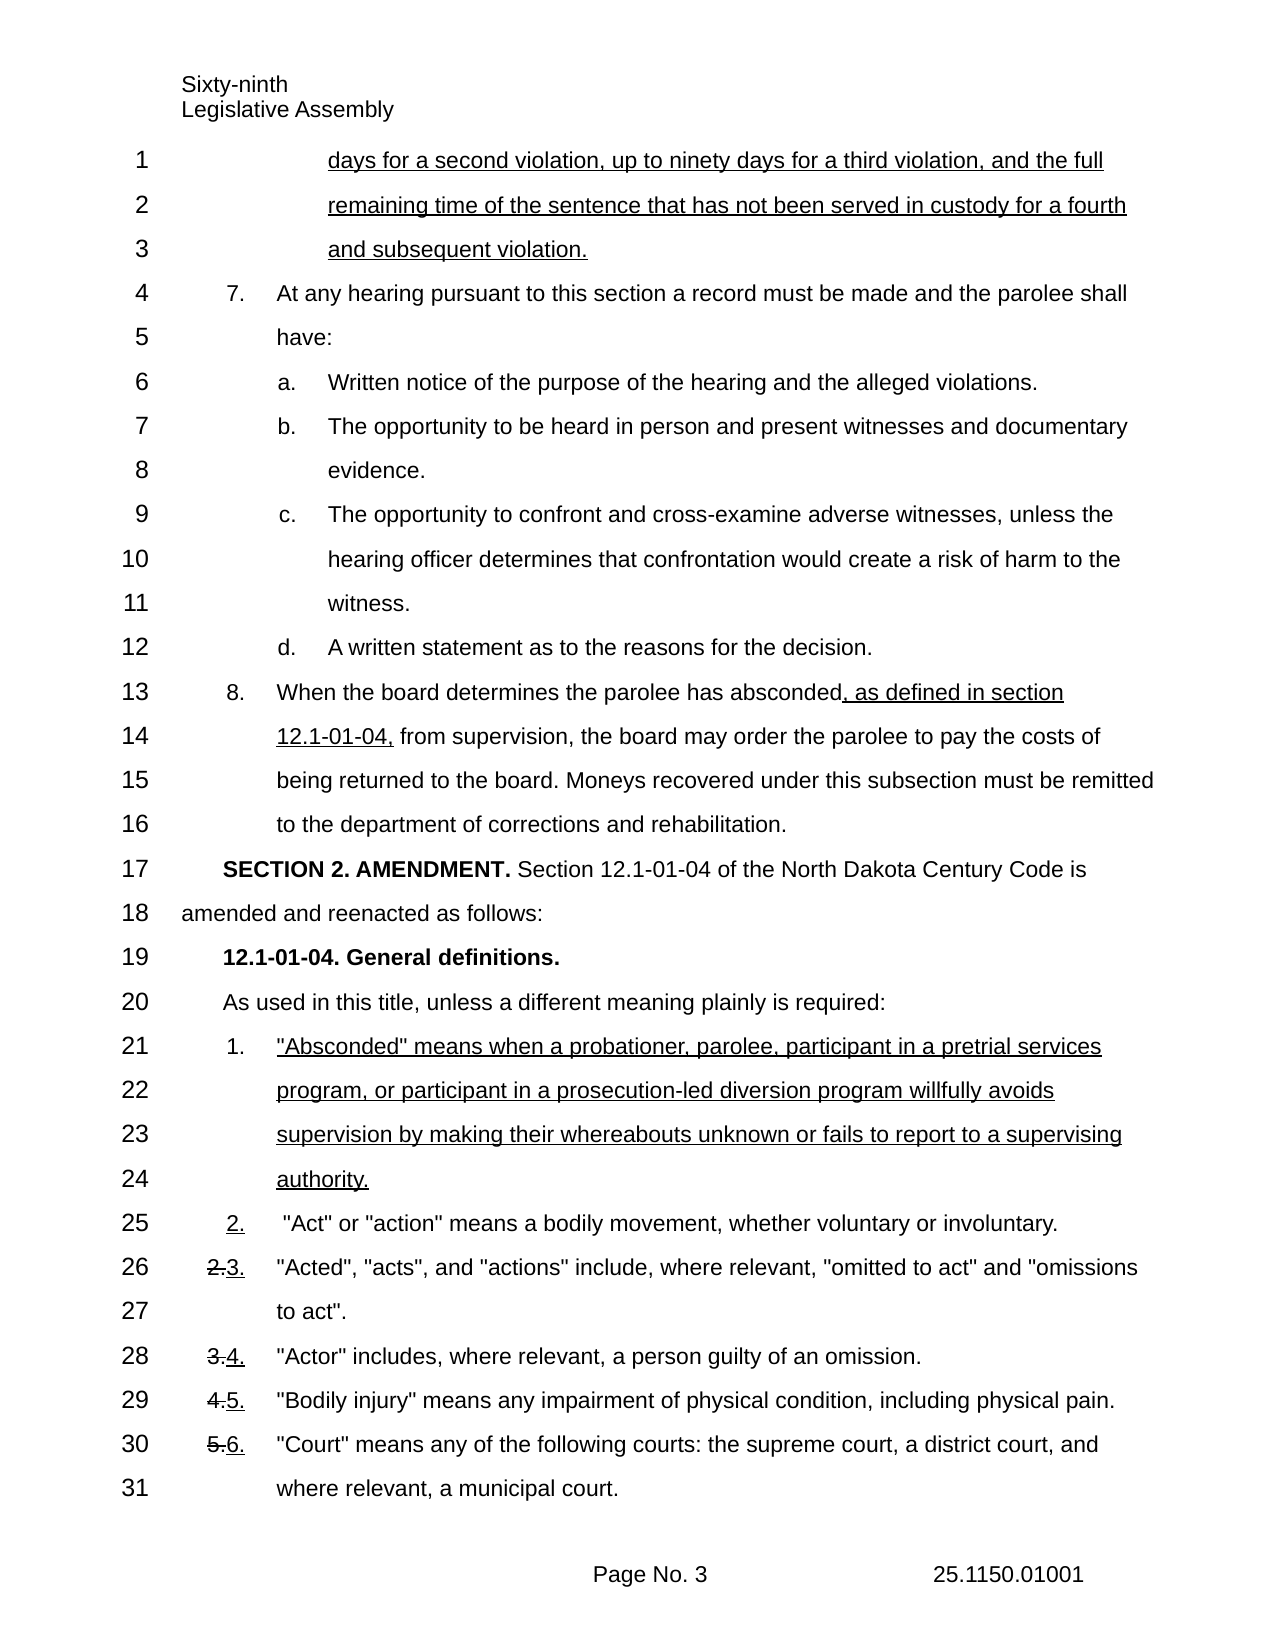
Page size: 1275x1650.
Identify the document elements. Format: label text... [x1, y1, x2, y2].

text days for a second violation, up to ninety days for a third violation, and the full remaining time of the sentence that has not been served in custody for a fourth and subsequent violation. [181, 133, 1154, 266]
text d. A written statement as to the reasons for the decision. [181, 620, 1154, 664]
text c. The opportunity to confront and cross‑examine adverse witnesses, unless the hearing officer determines that confrontation would create a risk of harm to the witness. [181, 487, 1154, 620]
text 2.3. "Acted", "acts", and "actions" include, where relevant, "omitted to act" and "omissions to act". [181, 1240, 1154, 1329]
text 4.5. "Bodily injury" means any impairment of physical condition, including physical pain. [181, 1373, 1154, 1417]
text 2. "Act" or "action" means a bodily movement, whether voluntary or involuntary. [181, 1196, 1154, 1240]
text 7. At any hearing pursuant to this section a record must be made and the parolee shall have: [181, 266, 1154, 355]
text 1. "Absconded" means when a probationer, parolee, participant in a pretrial services program, or participant in a prosecution-led diversion program willfully avoids supervision by making their whereabouts unknown or fails to report to a supervising authority. [181, 1019, 1154, 1196]
text 3.4. "Actor" includes, where relevant, a person guilty of an omission. [181, 1329, 1154, 1373]
text b. The opportunity to be heard in person and present witnesses and documentary evidence. [181, 399, 1154, 487]
text a. Written notice of the purpose of the hearing and the alleged violations. [181, 355, 1154, 399]
subtitle 12.1‑01‑04. General definitions. [181, 930, 1154, 974]
text 5.6. "Court" means any of the following courts: the supreme court, a district court, and where relevant, a municipal court. [181, 1417, 1154, 1506]
text SECTION 2. AMENDMENT. Section 12.1‑01‑04 of the North Dakota Century Code is amended and reenacted as follows: [181, 842, 1154, 930]
text As used in this title, unless a different meaning plainly is required: [181, 974, 1154, 1019]
text 8. When the board determines the parolee has absconded, as defined in section 12.1‑01‑04, from supervision, the board may order the parolee to pay the costs of being returned to the board. Moneys recovered under this subsection must be remitted to the department of corrections and rehabilitation. [181, 664, 1154, 842]
